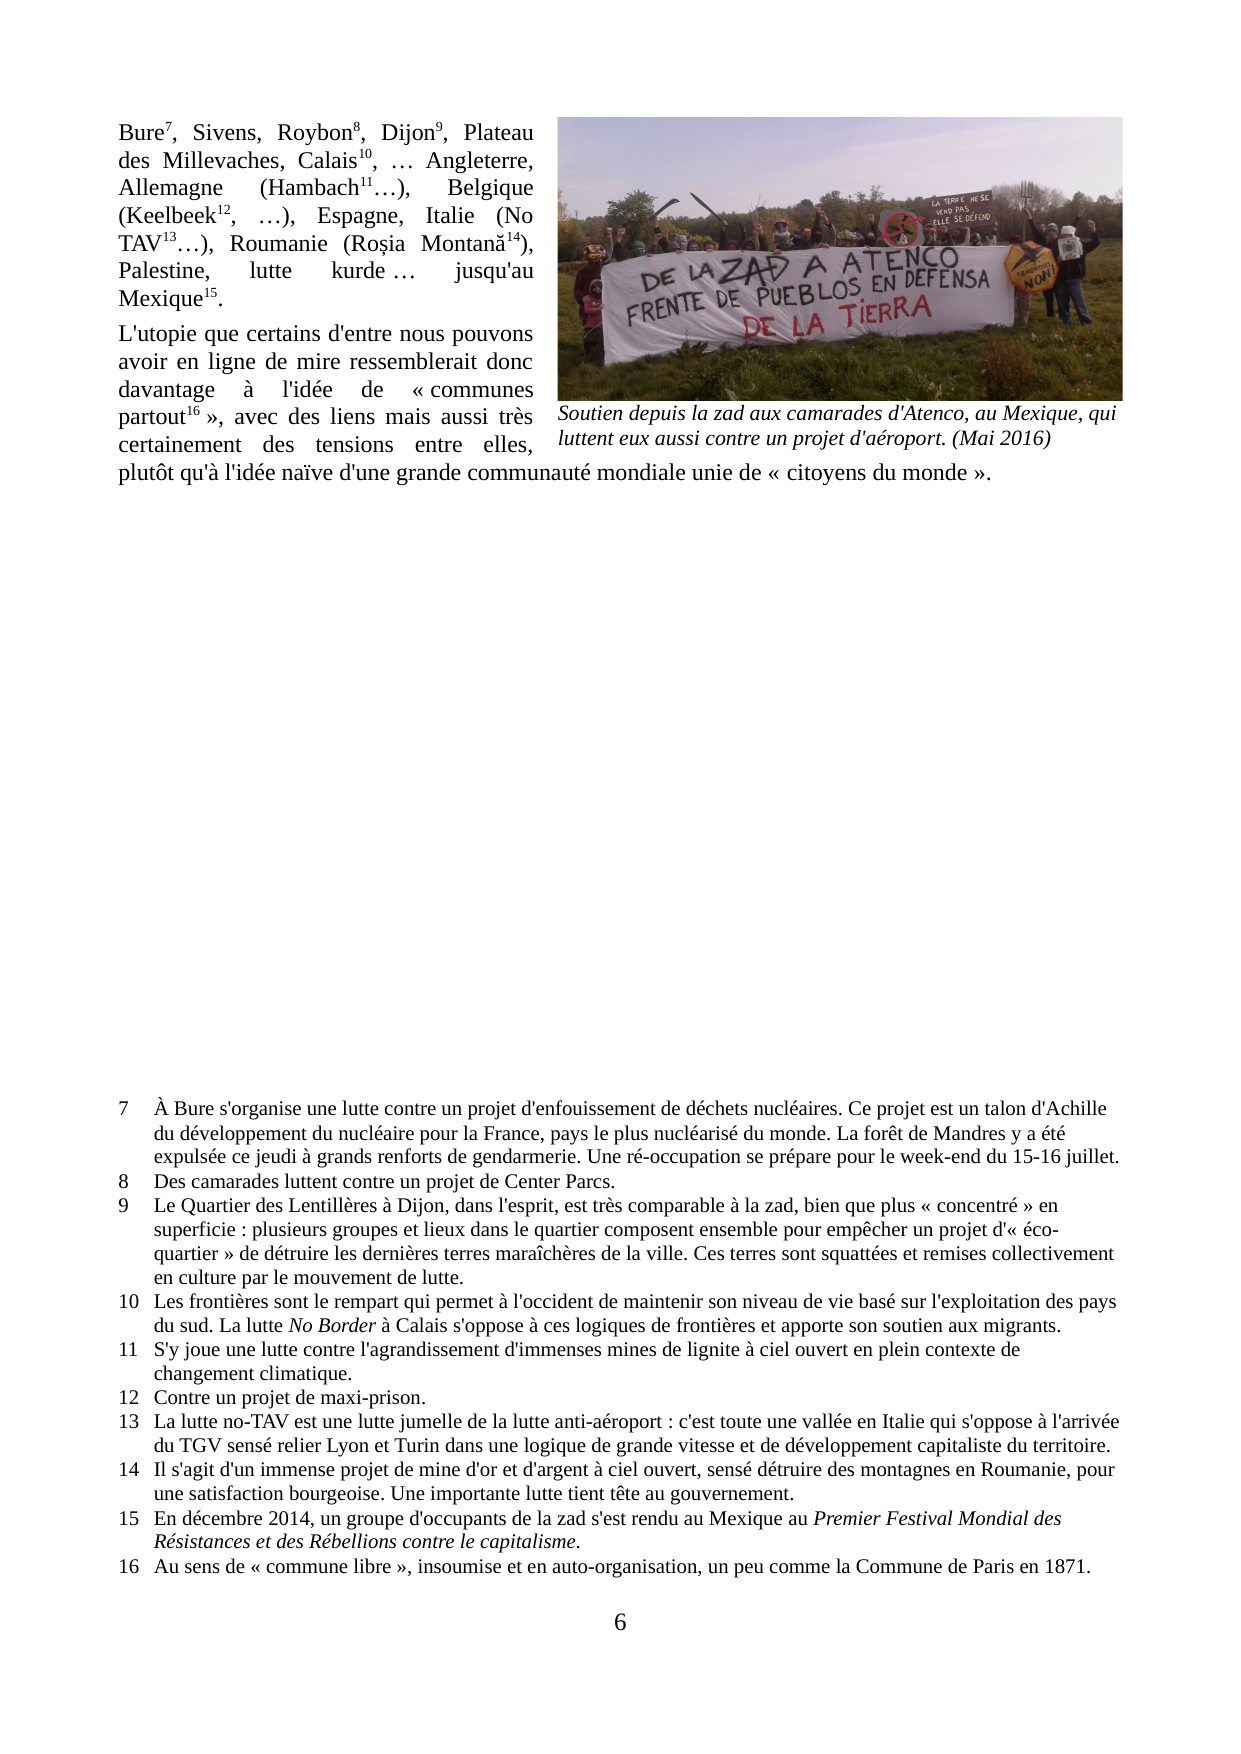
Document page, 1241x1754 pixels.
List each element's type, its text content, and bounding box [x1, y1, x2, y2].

text Contre un projet de maxi-prison. [118, 1385, 1122, 1409]
text S'y joue une lutte contre l'agrandissement d'immenses mines de lignite à ciel ouvert en plein contexte de changement climatique. [118, 1337, 1122, 1385]
text La lutte no-TAV est une lutte jumelle de la lutte anti-aéroport : c'est toute une vallée en Italie qui s'oppose à l'arrivée du TGV sensé relier Lyon et Turin dans une logique de grande vitesse et de développement capitaliste du territoire. [118, 1409, 1122, 1457]
text L'utopie que certains d'entre nous pouvons avoir en ligne de mire ressemblerait donc davantage à l'idée de « communes partout », avec des liens mais aussi très certainement des tensions entre elles, plutôt qu'à l'idée naïve d'une grande communauté mondiale unie de « citoyens du monde ». [118, 319, 1122, 485]
text Les frontières sont le rempart qui permet à l'occident de maintenir son niveau de vie basé sur l'exploitation des pays du sud. La lutte No Border à Calais s'oppose à ces logiques de frontières et apporte son soutien aux migrants. [118, 1289, 1122, 1337]
text Au sens de « commune libre », insoumise et en auto-organisation, un peu comme la Commune de Paris en 1871. [118, 1553, 1122, 1578]
text Le Quartier des Lentillères à Dijon, dans l'esprit, est très comparable à la zad, bien que plus « concentré » en superficie : plusieurs groupes et lieux dans le quartier composent ensemble pour empêcher un projet d'« éco-quartier » de détruire les dernières terres maraîchères de la ville. Ces terres sont squattées et remises collectivement en culture par le mouvement de lutte. [118, 1193, 1122, 1289]
text Il s'agit d'un immense projet de mine d'or et d'argent à ciel ouvert, sensé détruire des montagnes en Roumanie, pour une satisfaction bourgeoise. Une importante lutte tient tête au gouvernement. [118, 1457, 1122, 1505]
text À Bure s'organise une lutte contre un projet d'enfouissement de déchets nucléaires. Ce projet est un talon d'Achille du développement du nucléaire pour la France, pays le plus nucléarisé du monde. La forêt de Mandres y a été expulsée ce jeudi à grands renforts de gendarmerie. Une ré-occupation se prépare pour le week-end du 15-16 juillet. [118, 1096, 1122, 1168]
text Soutien depuis la zad aux camarades d'Atenco, au Mexique, qui luttent eux aussi contre un projet d'aéroport. (Mai 2016) [558, 401, 1123, 451]
picture [557, 117, 1123, 401]
text En décembre 2014, un groupe d'occupants de la zad s'est rendu au Mexique au Premier Festival Mondial des Résistances et des Rébellions contre le capitalisme. [118, 1505, 1122, 1553]
text Des camarades luttent contre un projet de Center Parcs. [118, 1168, 1122, 1193]
text À noter que si l'échelle des relations humaines est territorialement ancrée, elle ne doit pour autant pas être enfermée dans le local. Par exemple, de très nombreux liens directs existent entre des habitants de la zad et plein d'autres gens investis dans des luttes ancrées un peu partout : Les Ronces (à Nantes), Bure, Sivens, Roybon, Dijon, Plateau des Millevaches, Calais, … Angleterre, Allemagne (Hambach…), Belgique (Keelbeek, …), Espagne, Italie (No TAV…), Roumanie (Roșia Montană), Palestine, lutte kurde … jusqu'au Mexique. [118, 118, 557, 311]
